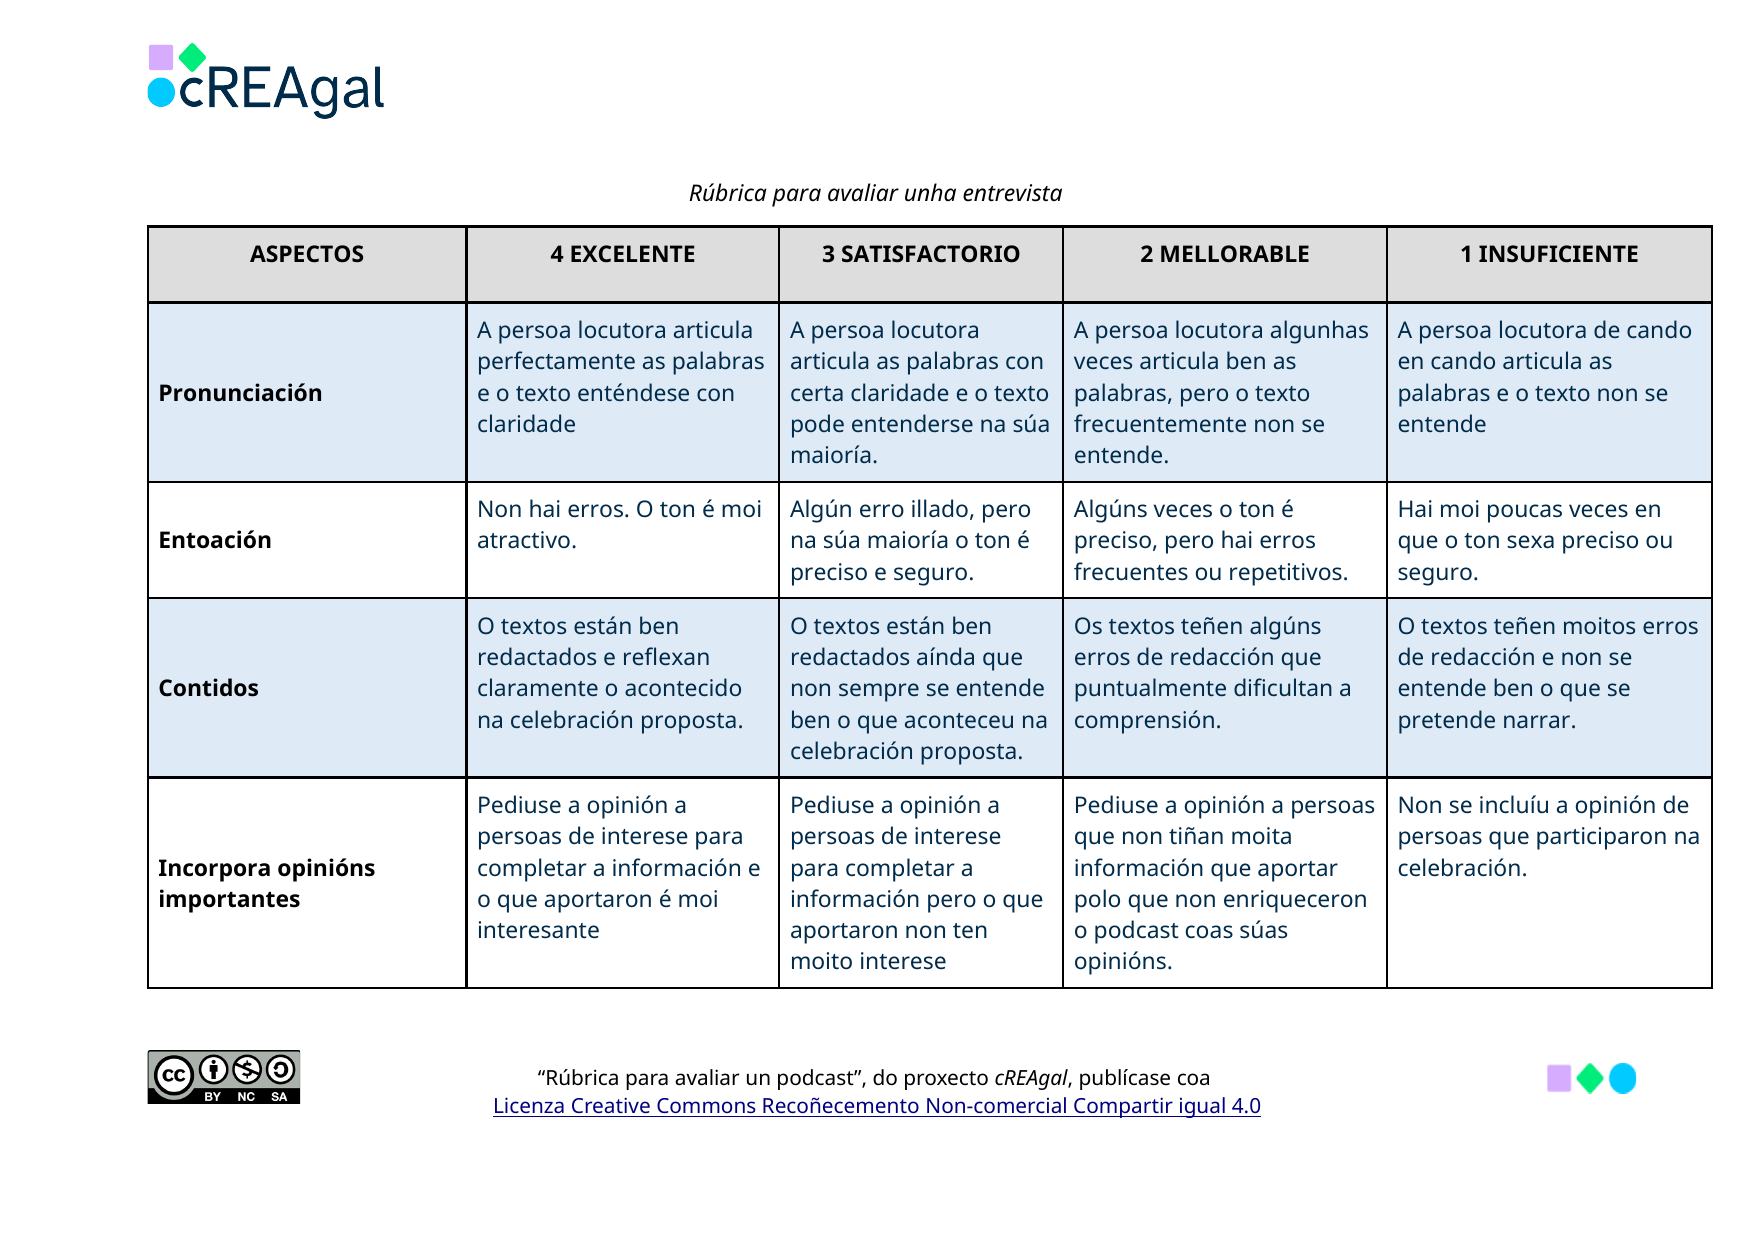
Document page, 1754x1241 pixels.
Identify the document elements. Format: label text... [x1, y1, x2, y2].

table_cell Incorpora opinións importantes [149, 779, 465, 987]
table_cell O textos están ben redactados aínda que non sempre se entende ben o que aconteceu na celebración proposta. [780, 599, 1062, 776]
table_header 2 MELLORABLE [1064, 228, 1386, 301]
table_cell A persoa locutora algunhas veces articula ben as palabras, pero o texto frecuentemente non se entende. [1064, 304, 1386, 481]
table_cell Entoación [149, 483, 465, 597]
table_cell Pediuse a opinión a persoas de interese para completar a información pero o que aportaron non ten moito interese [780, 779, 1062, 987]
table_header ASPECTOS [149, 228, 465, 301]
table_cell A persoa locutora articula as palabras con certa claridade e o texto pode entenderse na súa maioría. [780, 304, 1062, 481]
table_cell Os textos teñen algúns erros de redacción que puntualmente dificultan a comprensión. [1064, 599, 1386, 776]
text Rúbrica para avaliar unha entrevista [148, 177, 1606, 208]
picture [147, 1050, 301, 1104]
table_cell Pediuse a opinión a persoas que non tiñan moita información que aportar polo que non enriqueceron o podcast coas súas opinións. [1064, 779, 1386, 987]
table_cell A persoa locutora articula perfectamente as palabras e o texto enténdese con claridade [468, 304, 778, 481]
picture [1547, 1063, 1620, 1094]
table_header 4 EXCELENTE [468, 228, 778, 301]
table_cell Pronunciación [149, 304, 465, 481]
table_cell Pediuse a opinión a persoas de interese para completar a información e o que aportaron é moi interesante [468, 779, 778, 987]
table_cell Algúns veces o ton é preciso, pero hai erros frecuentes ou repetitivos. [1064, 483, 1386, 597]
table_cell O textos están ben redactados e reflexan claramente o acontecido na celebración proposta. [468, 599, 778, 776]
table_cell Non hai erros. O ton é moi atractivo. [468, 483, 778, 597]
table_cell O textos teñen moitos erros de redacción e non se entende ben o que se pretende narrar. [1388, 599, 1711, 776]
picture [1626, 1081, 1637, 1094]
picture [147, 43, 384, 119]
table_cell Non se incluíu a opinión de persoas que participaron na celebración. [1388, 779, 1711, 987]
table_cell Algún erro illado, pero na súa maioría o ton é preciso e seguro. [780, 483, 1062, 597]
table_cell Hai moi poucas veces en que o ton sexa preciso ou seguro. [1388, 483, 1711, 597]
table_cell A persoa locutora de cando en cando articula as palabras e o texto non se entende [1388, 304, 1711, 481]
table_header 3 SATISFACTORIO [780, 228, 1062, 301]
table_cell Contidos [149, 599, 465, 776]
table_header 1 INSUFICIENTE [1388, 228, 1711, 301]
picture [1627, 1063, 1637, 1075]
